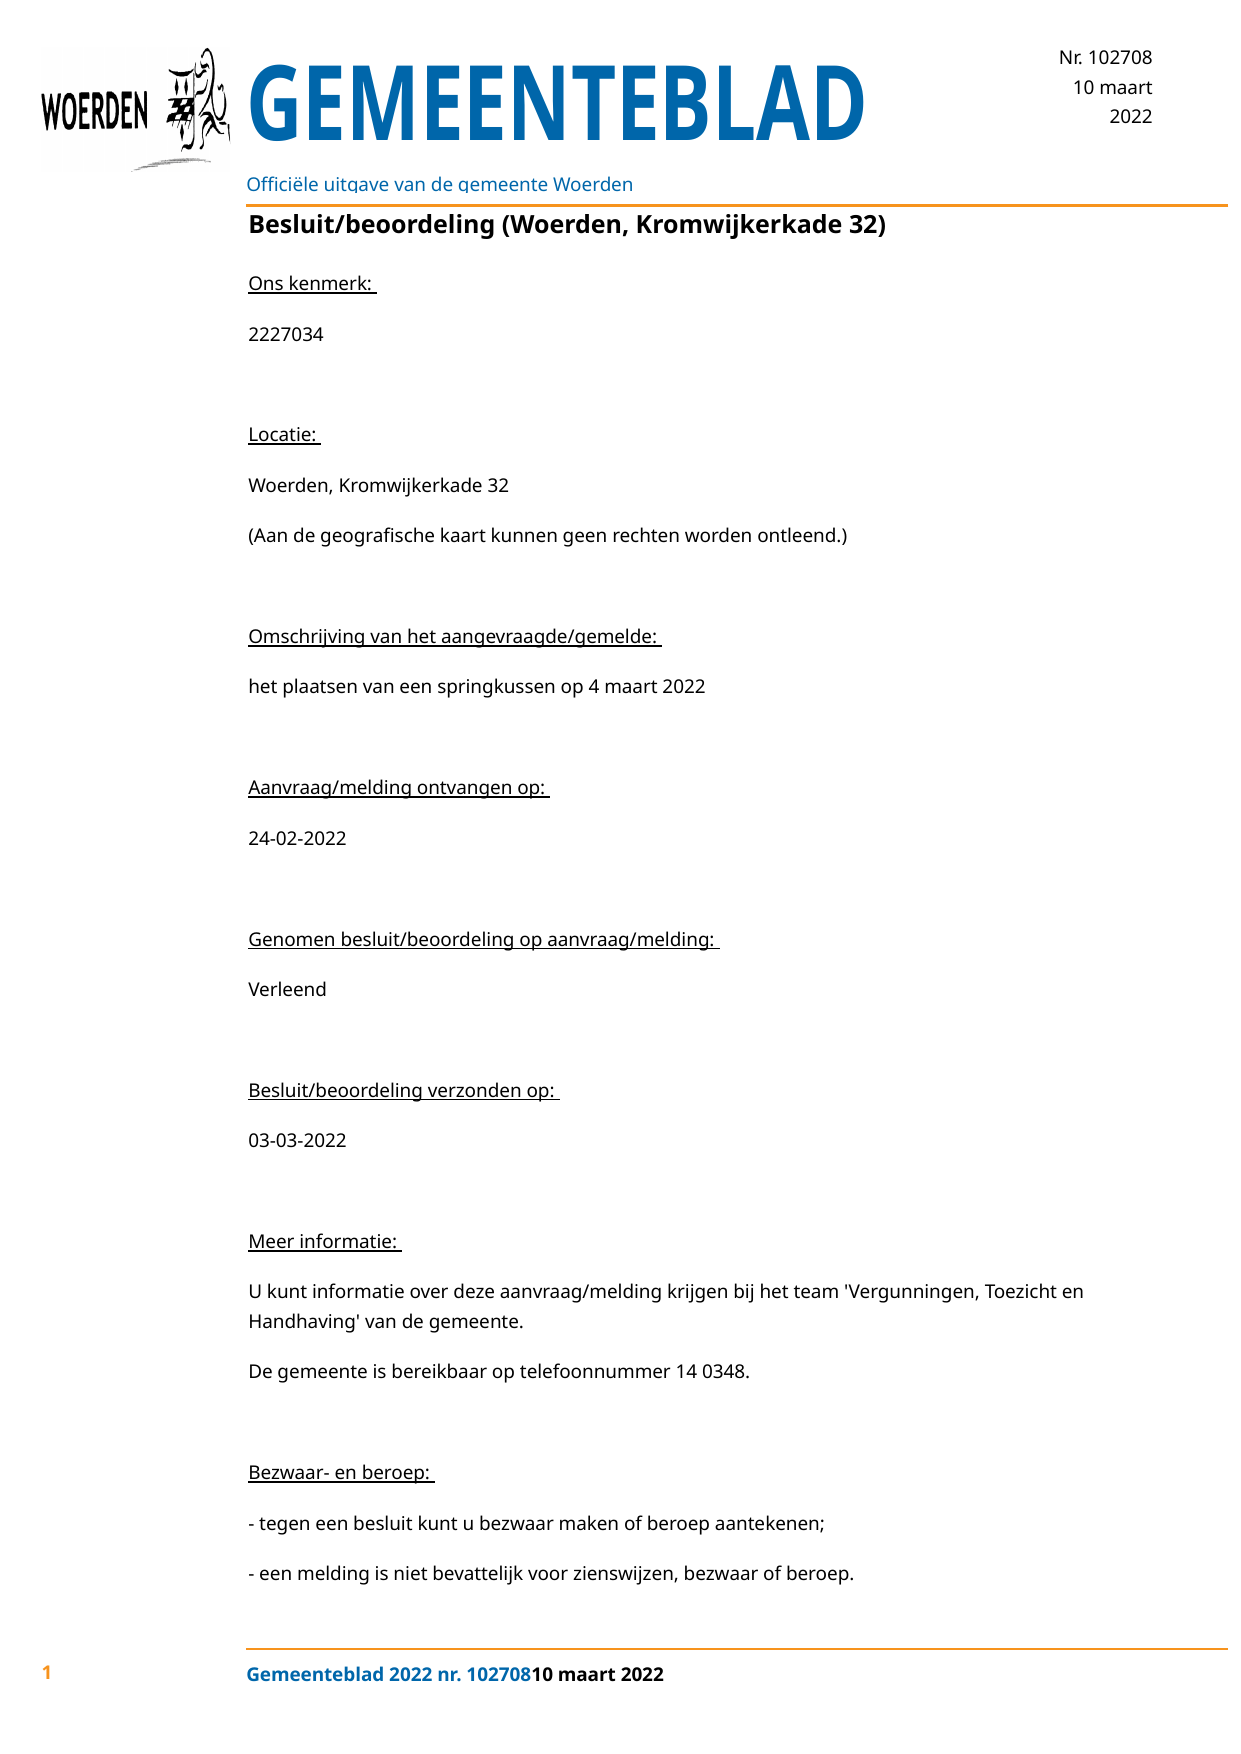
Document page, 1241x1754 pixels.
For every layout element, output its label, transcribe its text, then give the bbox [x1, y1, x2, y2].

text het plaatsen van een springkussen op 4 maart 2022 [248, 674, 1152, 699]
text 2227034 [248, 321, 1152, 346]
text - een melding is niet bevattelijk voor zienswijzen, bezwaar of beroep. [248, 1560, 1152, 1586]
text Besluit/beoordeling verzonden op: [248, 1077, 1152, 1103]
text De gemeente is bereikbaar op telefoonnummer 14 0348. [248, 1359, 1152, 1384]
text Woerden, Kromwijkerkade 32 [248, 472, 1152, 498]
picture [41, 47, 231, 172]
text (Aan de geografische kaart kunnen geen rechten worden ontleend.) [248, 522, 1152, 548]
text Aanvraag/melding ontvangen op: [248, 774, 1152, 800]
text Meer informatie: [248, 1228, 1152, 1254]
text - tegen een besluit kunt u bezwaar maken of beroep aantekenen; [248, 1510, 1152, 1536]
text Besluit/beoordeling (Woerden, Kromwijkerkade 32) [248, 207, 1152, 241]
text Verleend [248, 976, 1152, 1002]
text U kunt informatie over deze aanvraag/melding krijgen bij het team 'Vergunningen, Toezicht en Handhaving' van de gemeente. [248, 1279, 1152, 1334]
text 03-03-2022 [248, 1127, 1152, 1153]
text Bezwaar- en beroep: [248, 1459, 1152, 1485]
text 24-02-2022 [248, 825, 1152, 851]
text Locatie: [248, 422, 1152, 447]
text Genomen besluit/beoordeling op aanvraag/melding: [248, 926, 1152, 951]
text Ons kenmerk: [248, 270, 1152, 296]
text Omschrijving van het aangevraagde/gemelde: [248, 623, 1152, 649]
